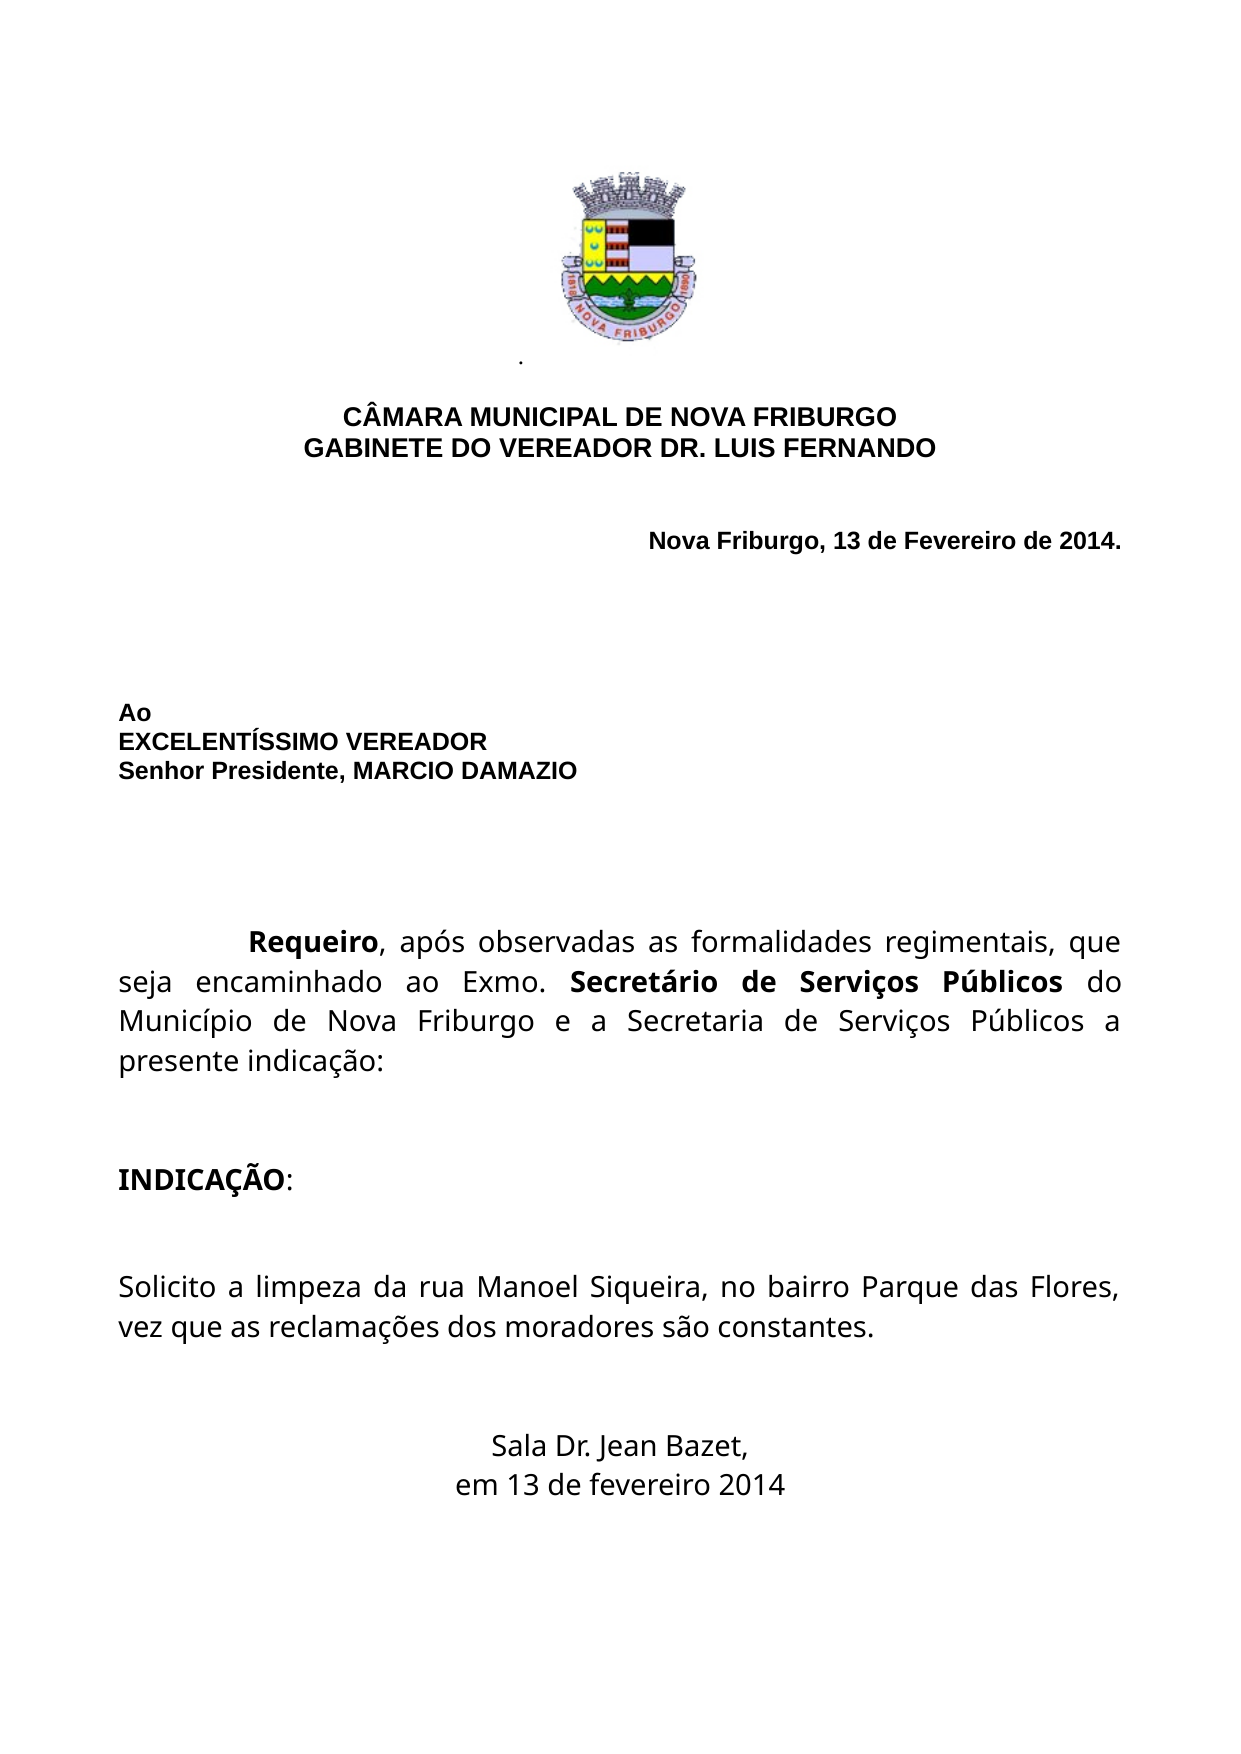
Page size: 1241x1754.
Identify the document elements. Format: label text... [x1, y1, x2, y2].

text . [118, 147, 1122, 369]
text Senhor Presidente, MARCIO DAMAZIO [118, 756, 1122, 784]
text Requeiro, após observadas as formalidades regimentais, que seja encaminhado ao Exmo. Secretário de Serviços Públicos do Município de Nova Friburgo e a Secretaria de Serviços Públicos a presente indicação: [118, 921, 1122, 1080]
text Solicito a limpeza da rua Manoel Siqueira, no bairro Parque das Flores, vez que as reclamações dos moradores são constantes. [118, 1266, 1122, 1346]
text EXCELENTÍSSIMO VEREADOR [118, 727, 1122, 756]
text Sala Dr. Jean Bazet, [118, 1425, 1122, 1465]
text em 13 de fevereiro 2014 [118, 1465, 1122, 1504]
picture [540, 156, 706, 356]
text CÂMARA MUNICIPAL DE NOVA FRIBURGO [118, 401, 1122, 432]
text Nova Friburgo, 13 de Fevereiro de 2014. [118, 526, 1122, 554]
text Ao [118, 698, 1122, 727]
text INDICAÇÃO: [118, 1159, 1122, 1199]
text GABINETE DO VEREADOR DR. LUIS FERNANDO [118, 432, 1122, 463]
